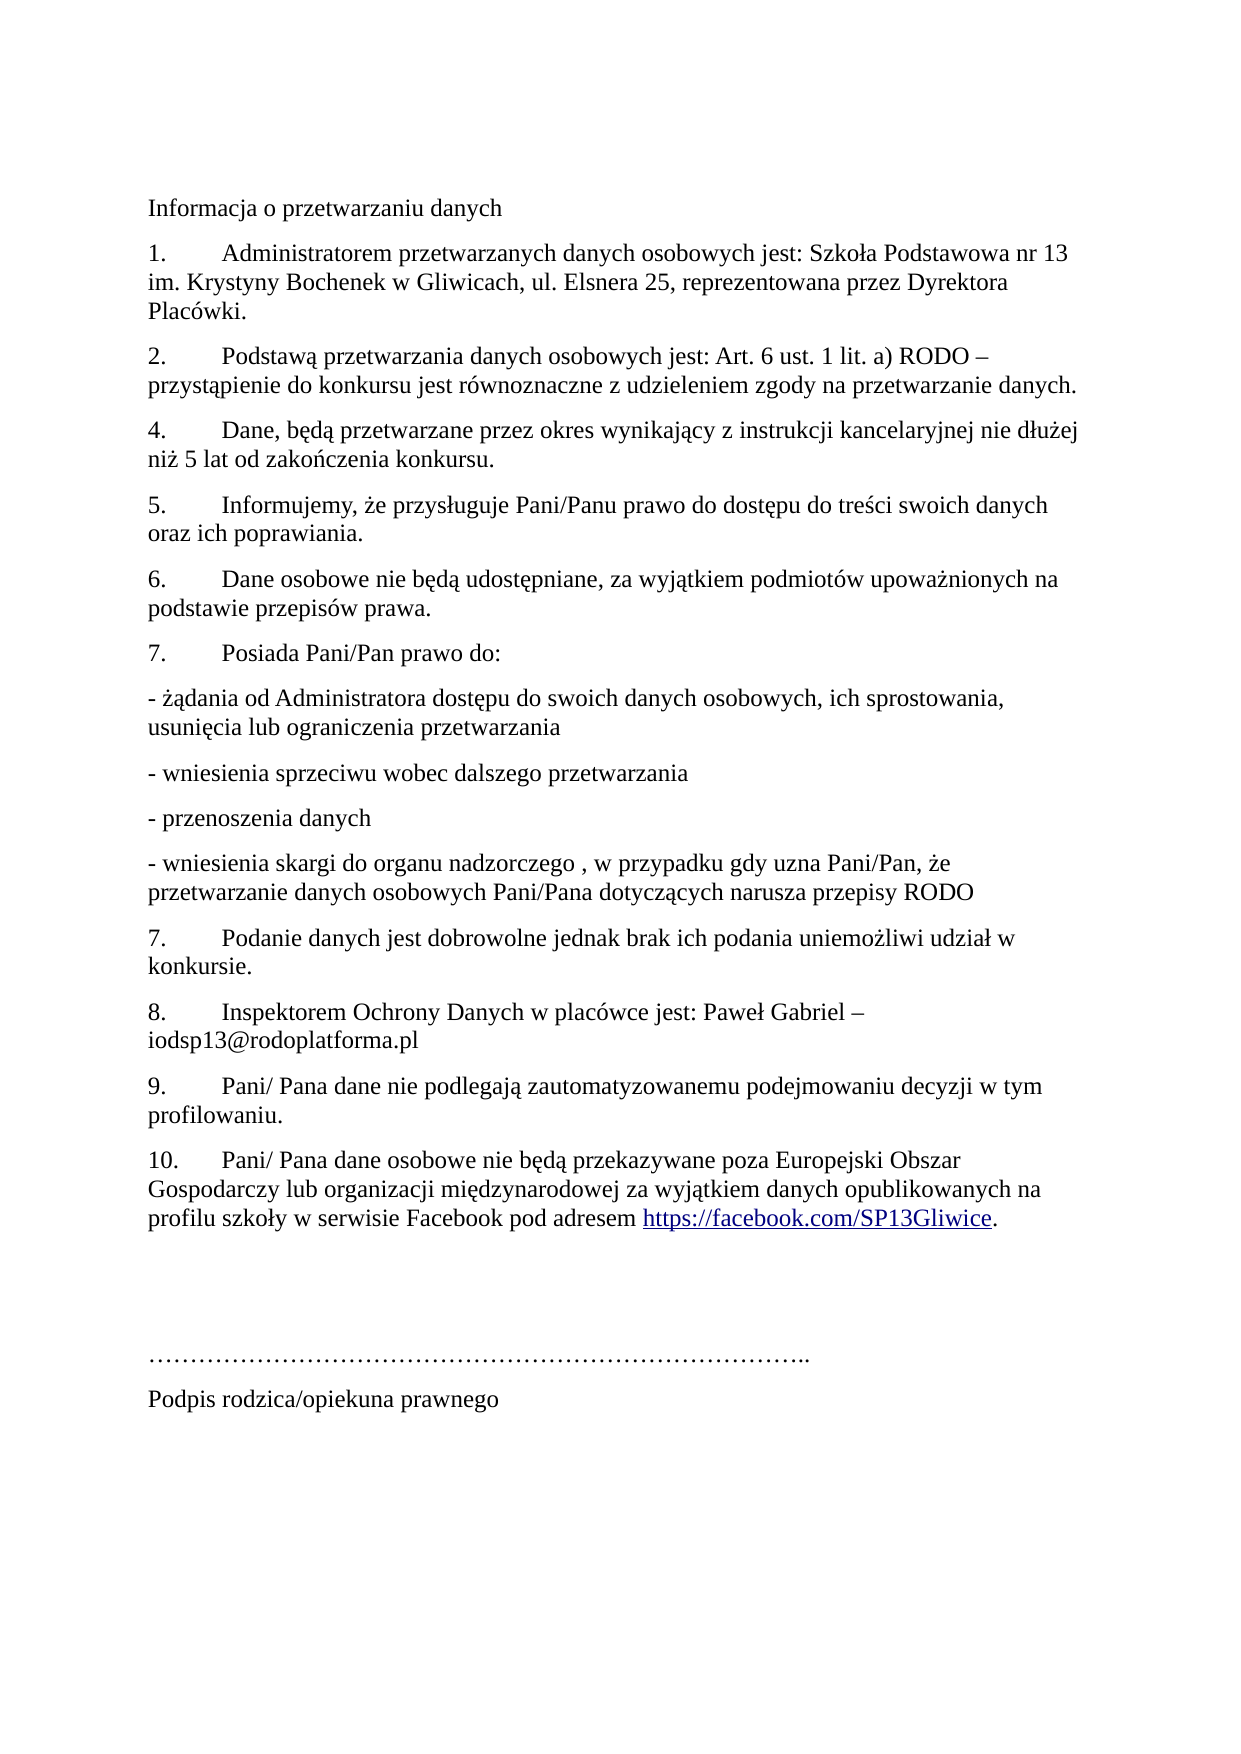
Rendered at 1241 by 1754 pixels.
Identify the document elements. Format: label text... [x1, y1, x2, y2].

text 1. Administratorem przetwarzanych danych osobowych jest: Szkoła Podstawowa nr 13 im. Krystyny Bochenek w Gliwicach, ul. Elsnera 25, reprezentowana przez Dyrektora Placówki. [148, 238, 1093, 325]
text 9. Pani/ Pana dane nie podlegają zautomatyzowanemu podejmowaniu decyzji w tym profilowaniu. [148, 1071, 1093, 1128]
text - żądania od Administratora dostępu do swoich danych osobowych, ich sprostowania, usunięcia lub ograniczenia przetwarzania [148, 683, 1093, 741]
text 7. Podanie danych jest dobrowolne jednak brak ich podania uniemożliwi udział w konkursie. [148, 923, 1093, 980]
text - przenoszenia danych [148, 803, 1093, 832]
text 7. Posiada Pani/Pan prawo do: [148, 638, 1093, 667]
text 10. Pani/ Pana dane osobowe nie będą przekazywane poza Europejski Obszar Gospodarczy lub organizacji międzynarodowej za wyjątkiem danych opublikowanych na profilu szkoły w serwisie Facebook pod adresem https://facebook.com/SP13Gliwice. [148, 1145, 1093, 1231]
text 5. Informujemy, że przysługuje Pani/Panu prawo do dostępu do treści swoich danych oraz ich poprawiania. [148, 490, 1093, 547]
text 6. Dane osobowe nie będą udostępniane, za wyjątkiem podmiotów upoważnionych na podstawie przepisów prawa. [148, 564, 1093, 621]
text - wniesienia skargi do organu nadzorczego , w przypadku gdy uzna Pani/Pan, że przetwarzanie danych osobowych Pani/Pana dotyczących narusza przepisy RODO [148, 848, 1093, 906]
text 8. Inspektorem Ochrony Danych w placówce jest: Paweł Gabriel – iodsp13@rodoplatforma.pl [148, 997, 1093, 1054]
text 4. Dane, będą przetwarzane przez okres wynikający z instrukcji kancelaryjnej nie dłużej niż 5 lat od zakończenia konkursu. [148, 416, 1093, 473]
text …………………………………………………………………….. [148, 1339, 1093, 1368]
text Podpis rodzica/opiekuna prawnego [148, 1384, 1093, 1413]
text 2. Podstawą przetwarzania danych osobowych jest: Art. 6 ust. 1 lit. a) RODO – przystąpienie do konkursu jest równoznaczne z udzieleniem zgody na przetwarzanie danych. [148, 341, 1093, 399]
text Informacja o przetwarzaniu danych [148, 193, 1093, 222]
text - wniesienia sprzeciwu wobec dalszego przetwarzania [148, 758, 1093, 786]
